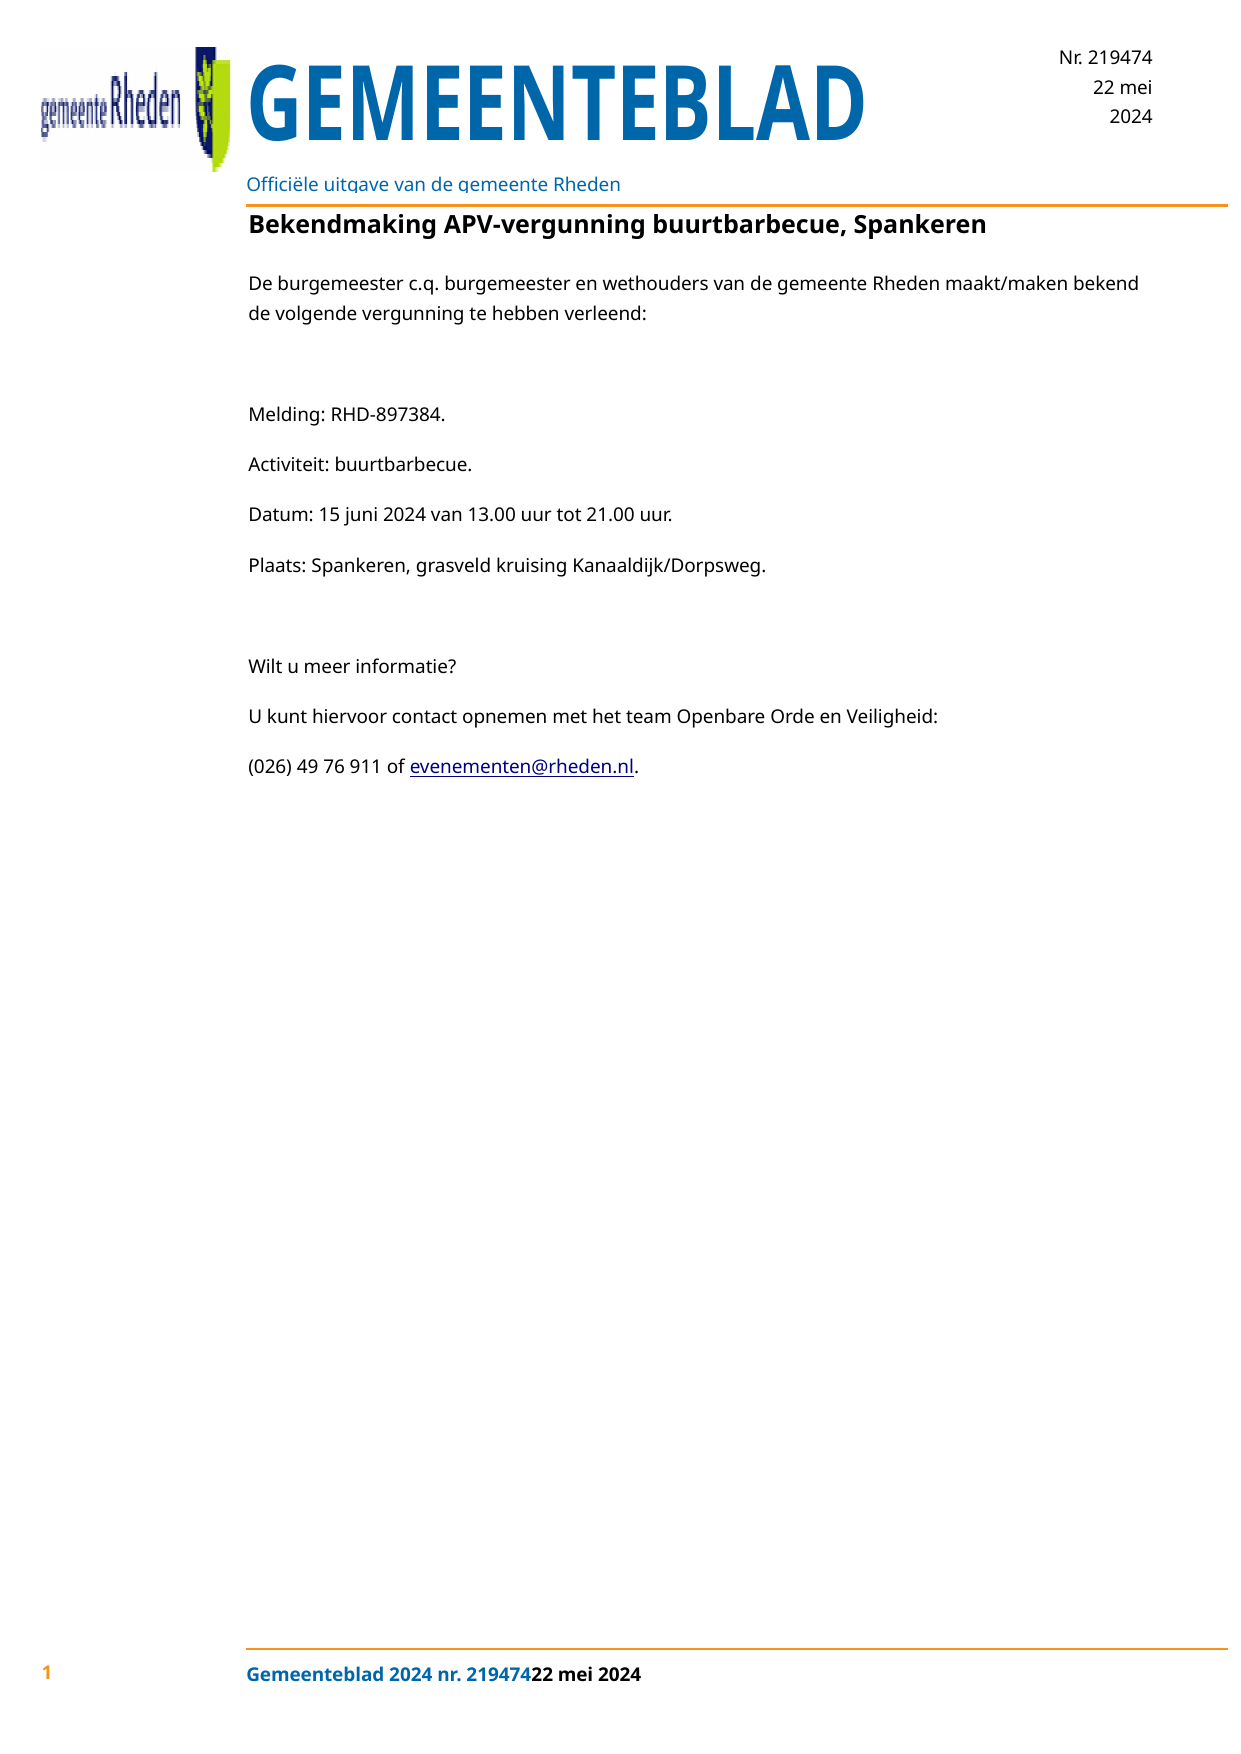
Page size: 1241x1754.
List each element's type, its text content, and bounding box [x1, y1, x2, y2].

text U kunt hiervoor contact opnemen met het team Openbare Orde en Veiligheid: [248, 703, 1152, 729]
text Wilt u meer informatie? [248, 653, 1152, 678]
text Plaats: Spankeren, grasveld kruising Kanaaldijk/Dorpsweg. [248, 552, 1152, 578]
text Melding: RHD-897384. [248, 401, 1152, 426]
text Datum: 15 juni 2024 van 13.00 uur tot 21.00 uur. [248, 502, 1152, 527]
text De burgemeester c.q. burgemeester en wethouders van de gemeente Rheden maakt/maken bekend de volgende vergunning te hebben verleend: [248, 270, 1152, 326]
text Activiteit: buurtbarbecue. [248, 451, 1152, 477]
picture [41, 47, 231, 172]
text (026) 49 76 911 of evenementen@rheden.nl. [248, 754, 1152, 779]
text Bekendmaking APV-vergunning buurtbarbecue, Spankeren [248, 207, 1152, 241]
